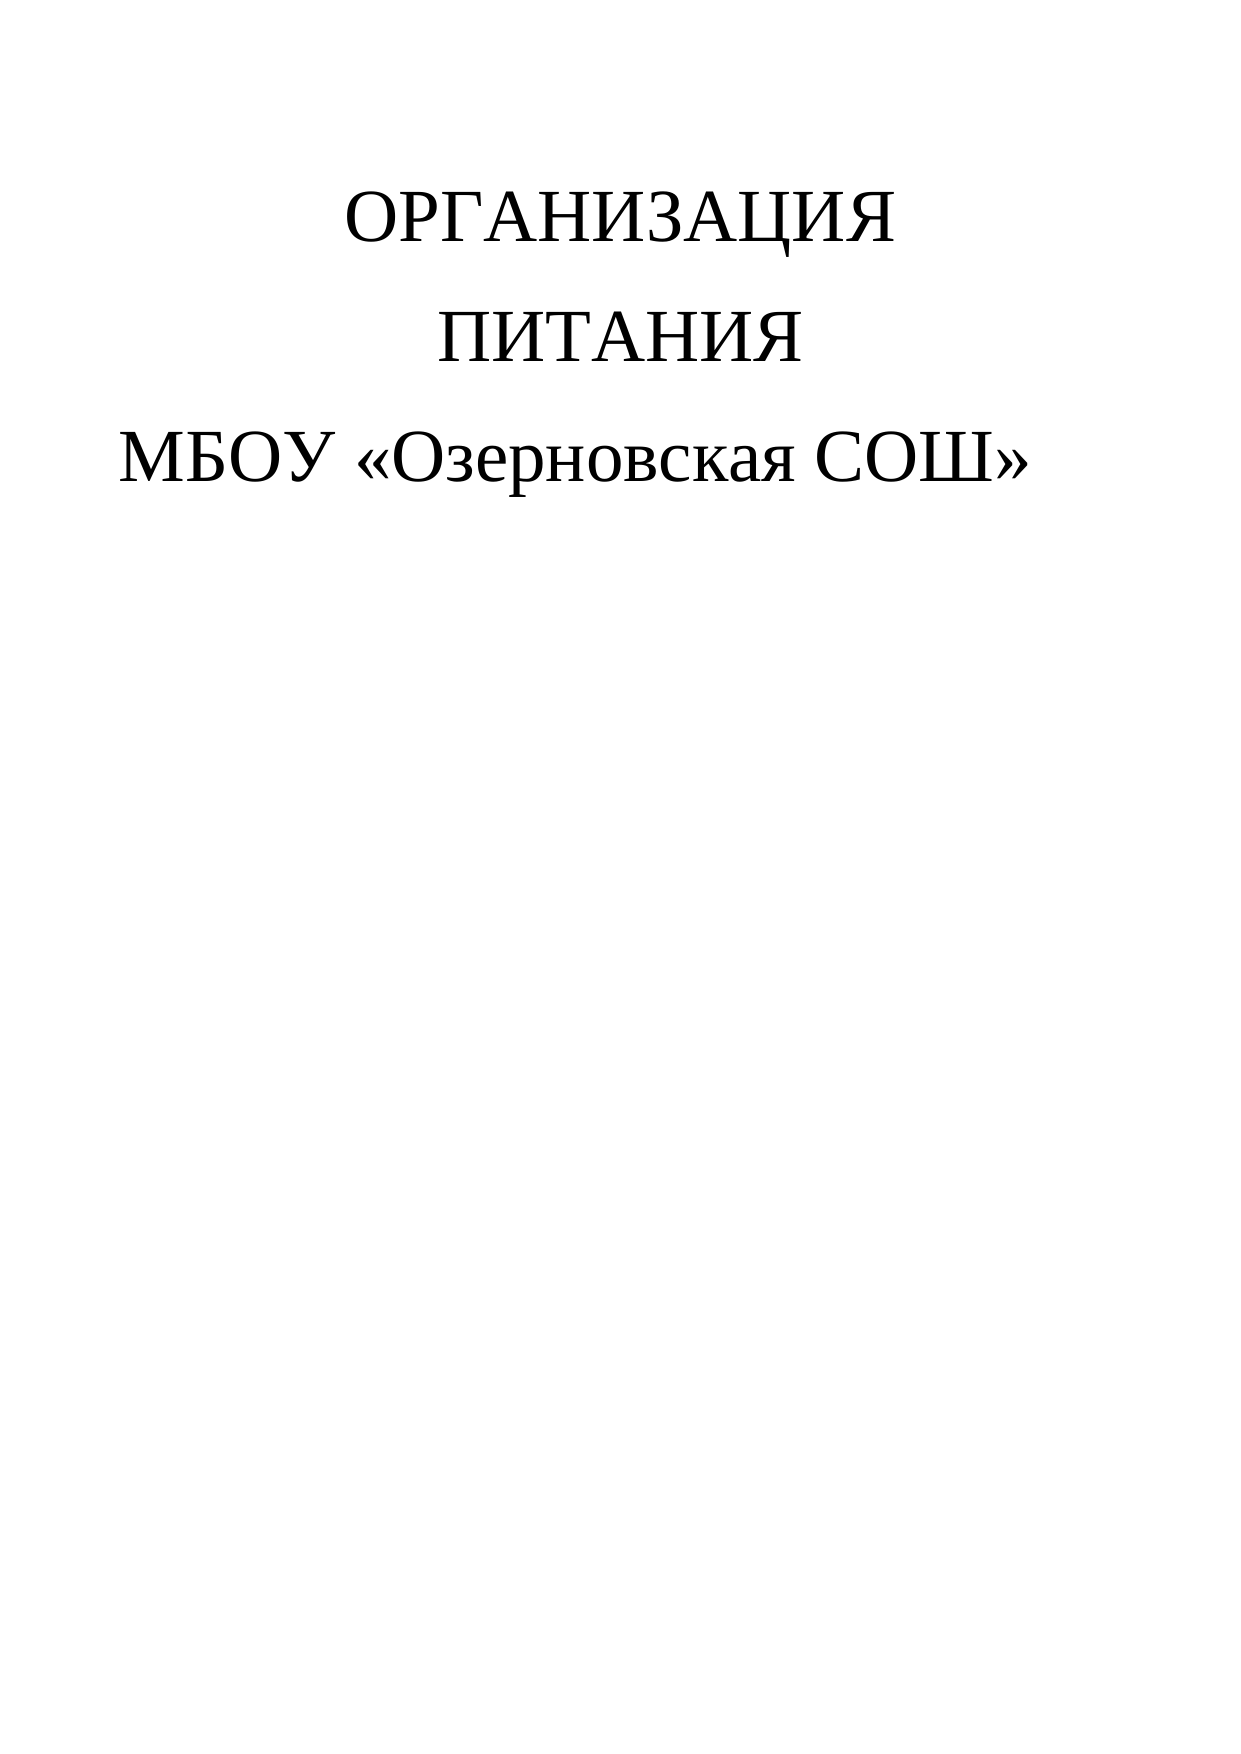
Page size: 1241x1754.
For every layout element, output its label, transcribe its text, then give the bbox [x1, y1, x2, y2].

text ОРГАНИЗАЦИЯ [118, 171, 1122, 257]
text ПИТАНИЯ [118, 291, 1122, 377]
text МБОУ «Озерновская СОШ» [118, 411, 1122, 497]
